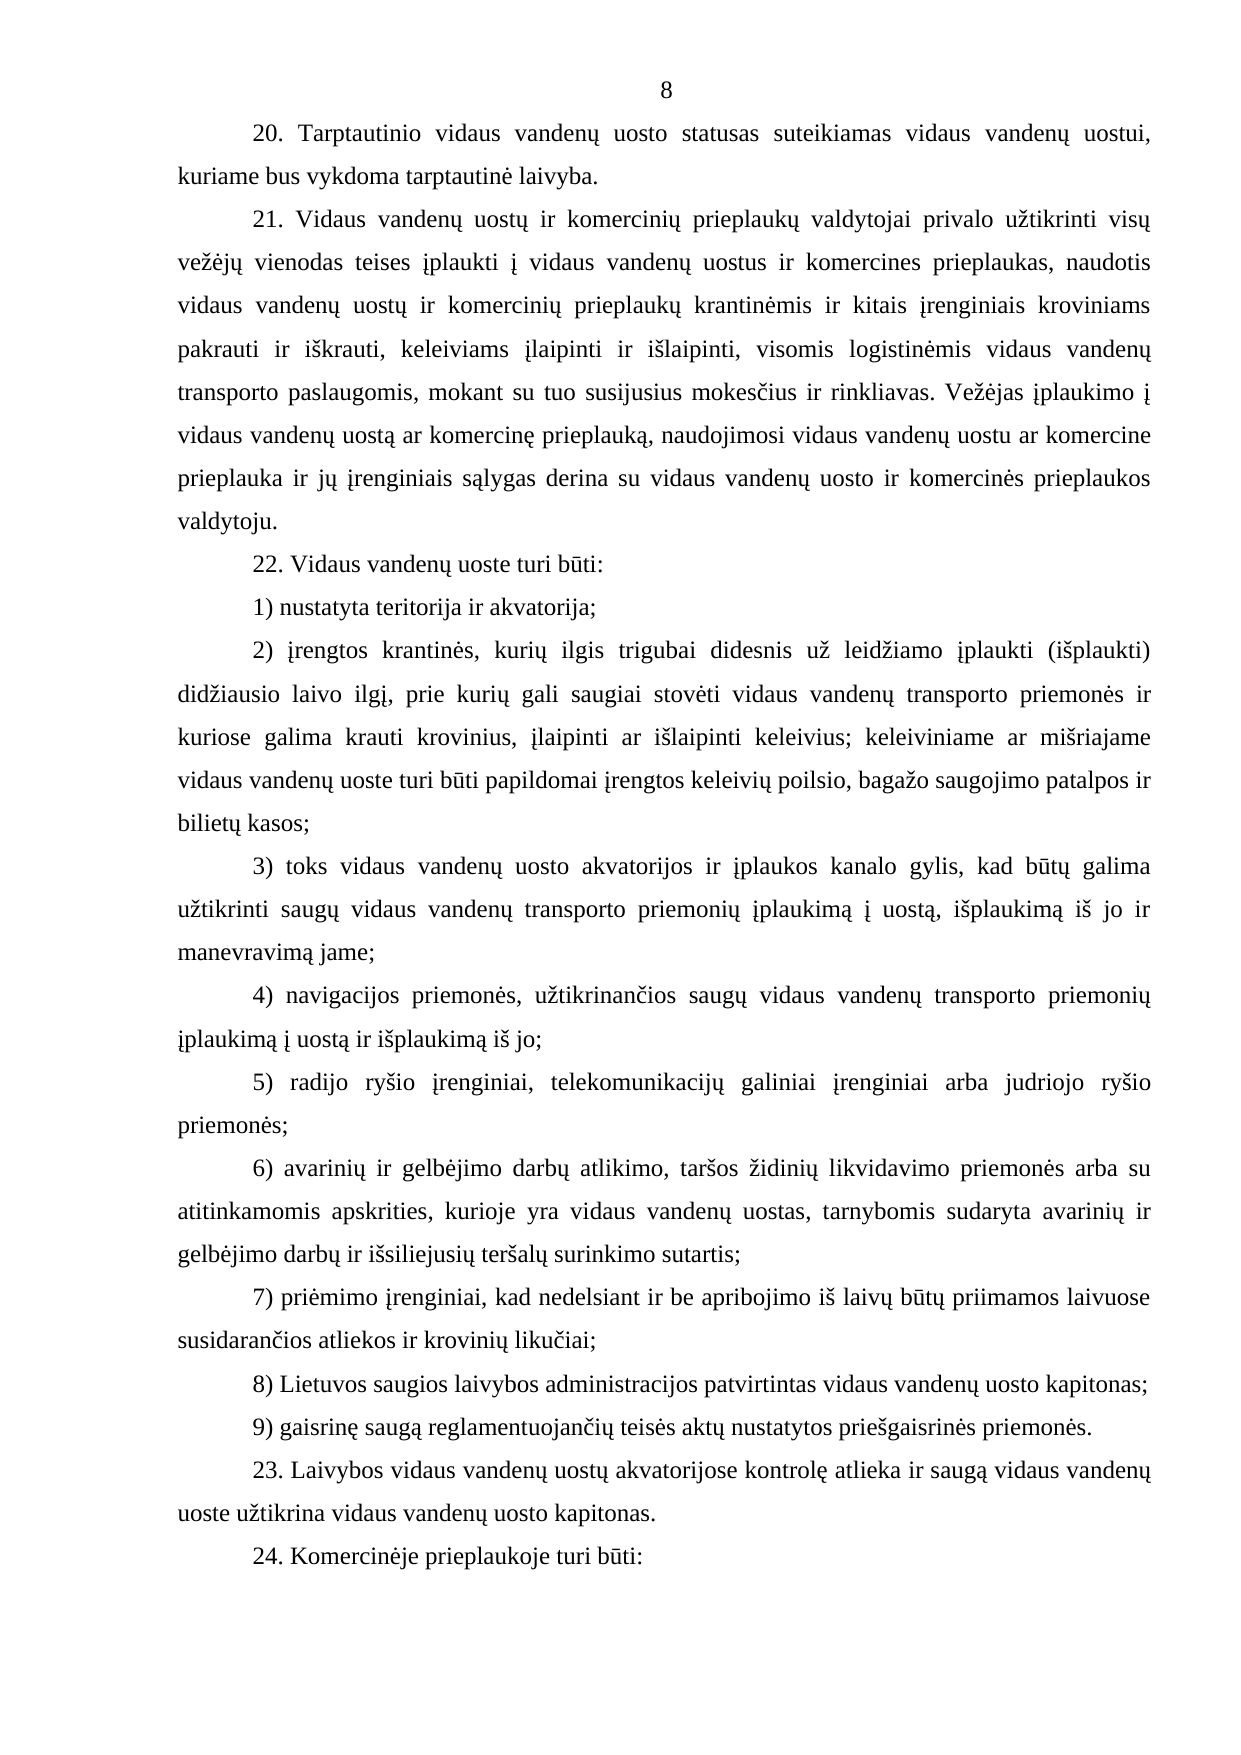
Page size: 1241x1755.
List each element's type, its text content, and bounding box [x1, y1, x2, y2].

text 22. Vidaus vandenų uoste turi būti: [177, 549, 1152, 578]
text 4) navigacijos priemonės, užtikrinančios saugų vidaus vandenų transporto priemonių įplaukimą į uostą ir išplaukimą iš jo; [177, 981, 1152, 1052]
text 5) radijo ryšio įrenginiai, telekomunikacijų galiniai įrenginiai arba judriojo ryšio priemonės; [177, 1067, 1152, 1139]
text 8) Lietuvos saugios laivybos administracijos patvirtintas vidaus vandenų uosto kapitonas; [177, 1369, 1152, 1397]
text 3) toks vidaus vandenų uosto akvatorijos ir įplaukos kanalo gylis, kad būtų galima užtikrinti saugų vidaus vandenų transporto priemonių įplaukimą į uostą, išplaukimą iš jo ir manevravimą jame; [177, 851, 1152, 966]
text 23. Laivybos vidaus vandenų uostų akvatorijose kontrolę atlieka ir saugą vidaus vandenų uoste užtikrina vidaus vandenų uosto kapitonas. [177, 1455, 1152, 1527]
text 9) gaisrinę saugą reglamentuojančių teisės aktų nustatytos priešgaisrinės priemonės. [177, 1412, 1152, 1441]
text 2) įrengtos krantinės, kurių ilgis trigubai didesnis už leidžiamo įplaukti (išplaukti) didžiausio laivo ilgį, prie kurių gali saugiai stovėti vidaus vandenų transporto priemonės ir kuriose galima krauti krovinius, įlaipinti ar išlaipinti keleivius; keleiviniame ar mišriajame vidaus vandenų uoste turi būti papildomai įrengtos keleivių poilsio, bagažo saugojimo patalpos ir bilietų kasos; [177, 636, 1152, 837]
text 21. Vidaus vandenų uostų ir komercinių prieplaukų valdytojai privalo užtikrinti visų vežėjų vienodas teises įplaukti į vidaus vandenų uostus ir komercines prieplaukas, naudotis vidaus vandenų uostų ir komercinių prieplaukų krantinėmis ir kitais įrenginiais kroviniams pakrauti ir iškrauti, keleiviams įlaipinti ir išlaipinti, visomis logistinėmis vidaus vandenų transporto paslaugomis, mokant su tuo susijusius mokesčius ir rinkliavas. Vežėjas įplaukimo į vidaus vandenų uostą ar komercinę prieplauką, naudojimosi vidaus vandenų uostu ar komercine prieplauka ir jų įrenginiais sąlygas derina su vidaus vandenų uosto ir komercinės prieplaukos valdytoju. [177, 204, 1152, 535]
text 6) avarinių ir gelbėjimo darbų atlikimo, taršos židinių likvidavimo priemonės arba su atitinkamomis apskrities, kurioje yra vidaus vandenų uostas, tarnybomis sudaryta avarinių ir gelbėjimo darbų ir išsiliejusių teršalų surinkimo sutartis; [177, 1153, 1152, 1268]
text 1) nustatyta teritorija ir akvatorija; [177, 592, 1152, 621]
text 20. Tarptautinio vidaus vandenų uosto statusas suteikiamas vidaus vandenų uostui, kuriame bus vykdoma tarptautinė laivyba. [177, 118, 1152, 190]
text 24. Komercinėje prieplaukoje turi būti: [177, 1541, 1152, 1570]
text 7) priėmimo įrenginiai, kad nedelsiant ir be apribojimo iš laivų būtų priimamos laivuose susidarančios atliekos ir krovinių likučiai; [177, 1282, 1152, 1354]
